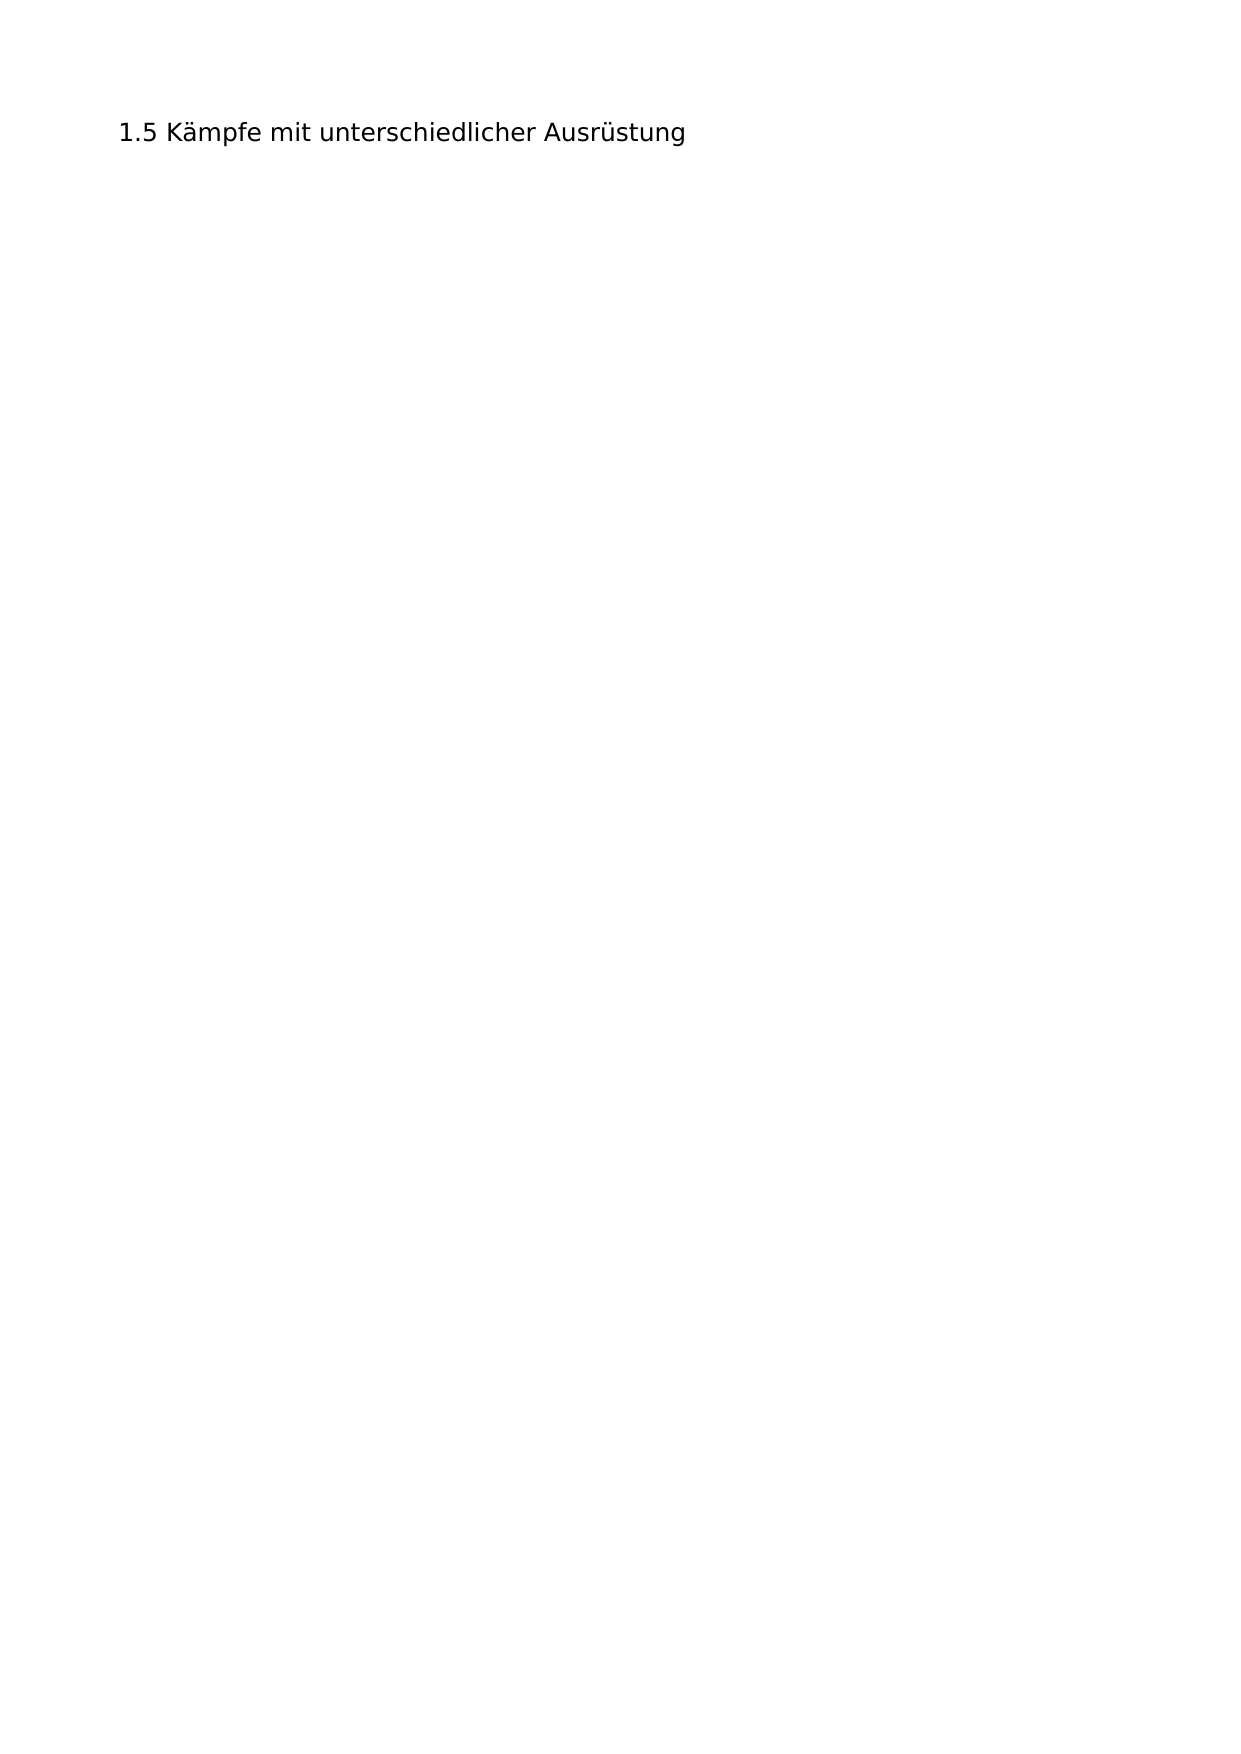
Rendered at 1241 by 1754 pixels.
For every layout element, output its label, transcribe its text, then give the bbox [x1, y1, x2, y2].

text 1.5 Kämpfe mit unterschiedlicher Ausrüstung [118, 118, 1122, 147]
